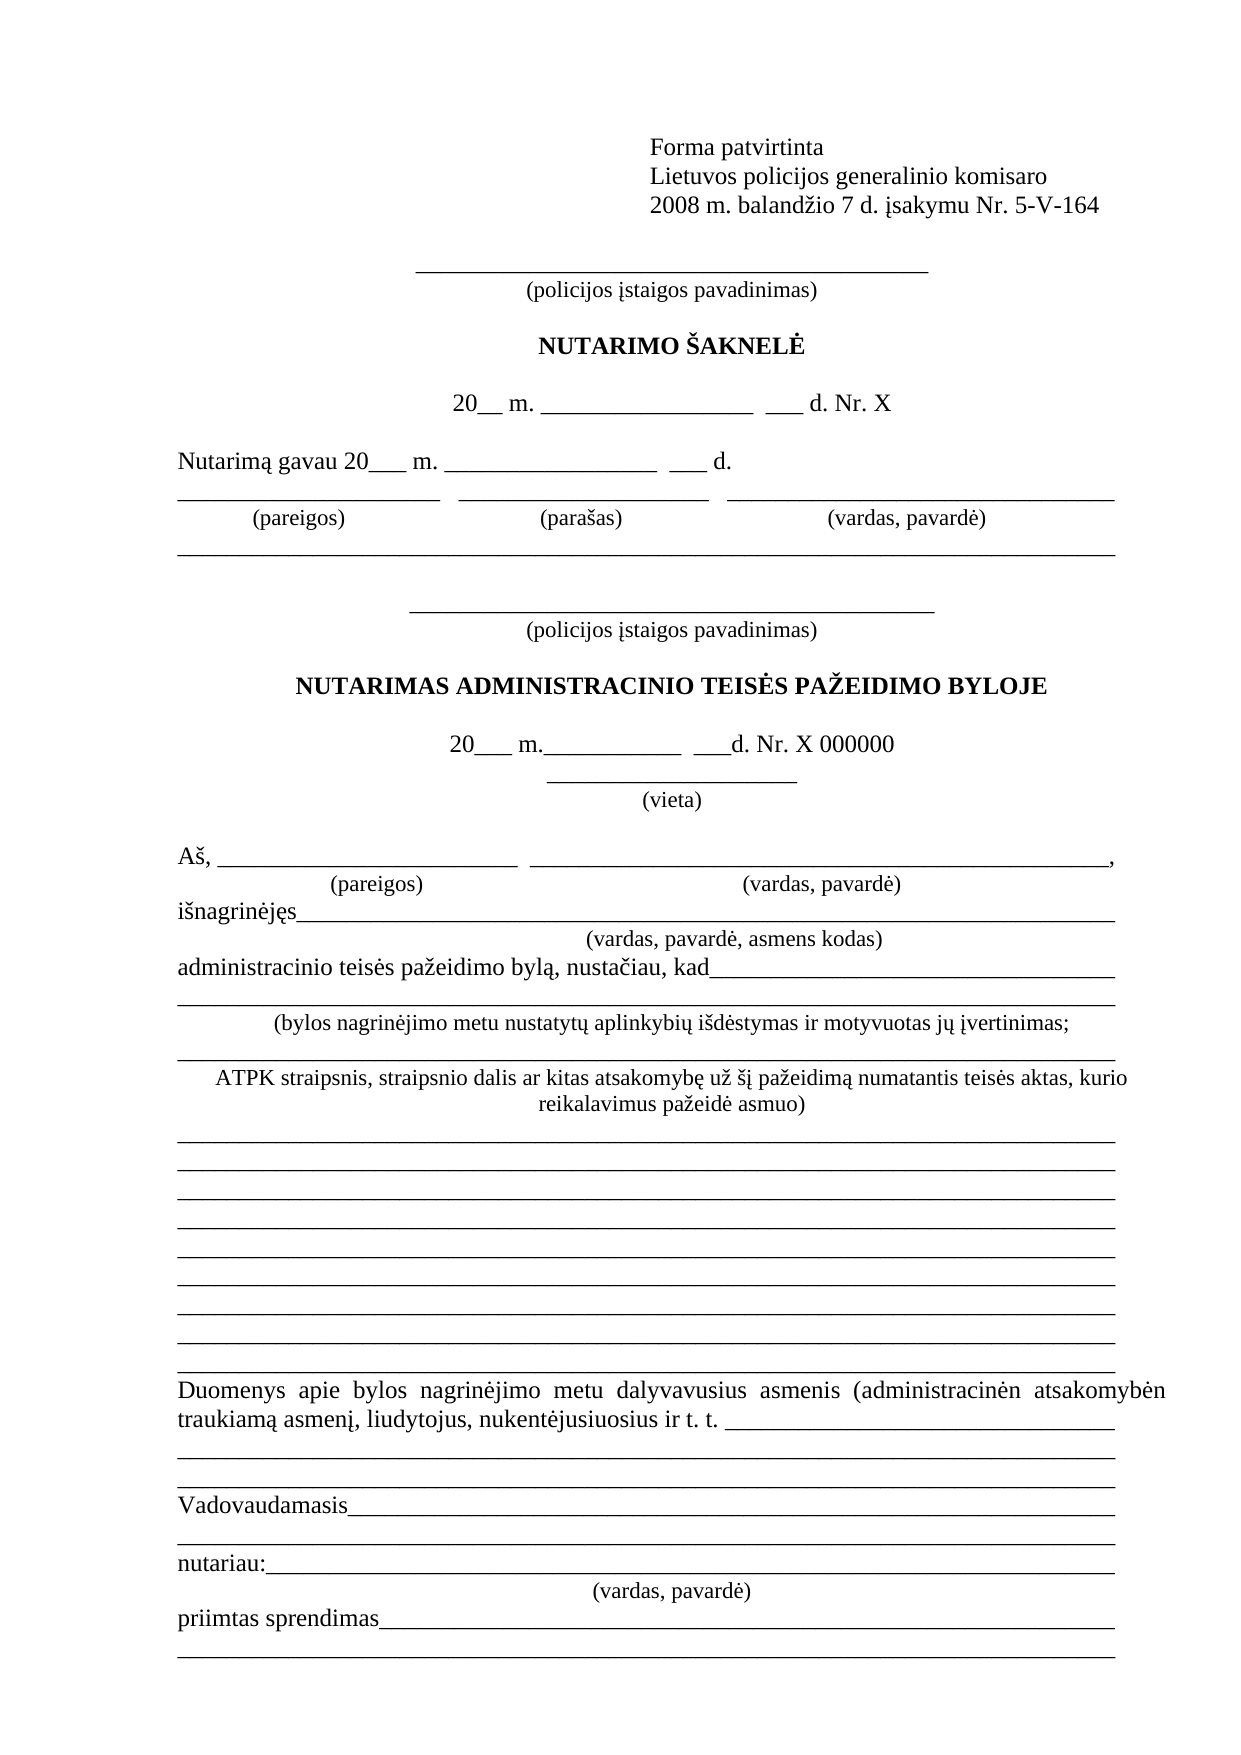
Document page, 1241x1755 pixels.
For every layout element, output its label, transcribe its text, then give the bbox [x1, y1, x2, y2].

text _ [177, 1146, 1166, 1174]
text (policijos įstaigos pavadinimas) [177, 276, 1166, 302]
text _ [177, 1462, 1166, 1491]
text _ [177, 1035, 1166, 1064]
text _ [177, 1203, 1166, 1232]
text 20___ m.___________ ___d. Nr. X 000000 [177, 729, 1166, 757]
text Vadovaudamasis [177, 1491, 1166, 1519]
text išnagrinėjęs [177, 896, 1166, 925]
text _ [177, 1519, 1166, 1548]
text Aš, ________________________ , [177, 841, 1166, 870]
text Duomenys apie bylos nagrinėjimo metu dalyvavusius asmenis (administracinėn atsakomybėn traukiamą asmenį, liudytojus, nukentėjusiuosius ir t. t. [177, 1376, 1166, 1433]
text (vieta) [177, 786, 1166, 813]
text _ [177, 1347, 1166, 1376]
text Lietuvos policijos generalinio komisaro [649, 161, 1166, 190]
text nutariau: [177, 1548, 1166, 1577]
text administracinio teisės pažeidimo bylą, nustačiau, kad [177, 952, 1166, 980]
text priimtas sprendimas [177, 1603, 1166, 1632]
text (pareigos) (parašas) (vardas, pavardė) [252, 503, 1166, 530]
text (vardas, pavardė, asmens kodas) [302, 925, 1166, 952]
text _ [177, 1318, 1166, 1347]
text _ [177, 1433, 1166, 1462]
text _ [177, 530, 1166, 559]
text NUTARIMAS ADMINISTRACINIO TEISĖS PAŽEIDIMO BYLOJE [177, 671, 1166, 700]
text __________________________________________ [177, 587, 1166, 616]
text Forma patvirtinta [649, 132, 1166, 161]
text _________________________________________ [177, 247, 1166, 276]
text _ [177, 1261, 1166, 1289]
text (vardas, pavardė) [177, 1577, 1166, 1603]
text _ [177, 1232, 1166, 1261]
text _ [177, 980, 1166, 1009]
text Nutarimą gavau 20___ m. _________________ ___ d. [177, 446, 1166, 475]
text NUTARIMO ŠAKNELĖ [177, 331, 1166, 360]
text (bylos nagrinėjimo metu nustatytų aplinkybių išdėstymas ir motyvuotas jų įvertinimas; [177, 1009, 1166, 1035]
text _ [177, 1632, 1166, 1661]
text (policijos įstaigos pavadinimas) [177, 616, 1166, 642]
text 20__ m. _________________ ___ d. Nr. X [177, 388, 1166, 417]
text ATPK straipsnis, straipsnio dalis ar kitas atsakomybę už šį pažeidimą numatantis teisės aktas, kurio reikalavimus pažeidė asmuo) [177, 1064, 1166, 1117]
text _____________________ ____________________ [177, 475, 1166, 503]
text _ [177, 1117, 1166, 1146]
text _ [177, 1289, 1166, 1318]
text _ [177, 1174, 1166, 1203]
text (pareigos) (vardas, pavardė) [330, 870, 1166, 896]
text 2008 m. balandžio 7 d. įsakymu Nr. 5-V-164 [649, 190, 1166, 218]
text ____________________ [177, 757, 1166, 786]
